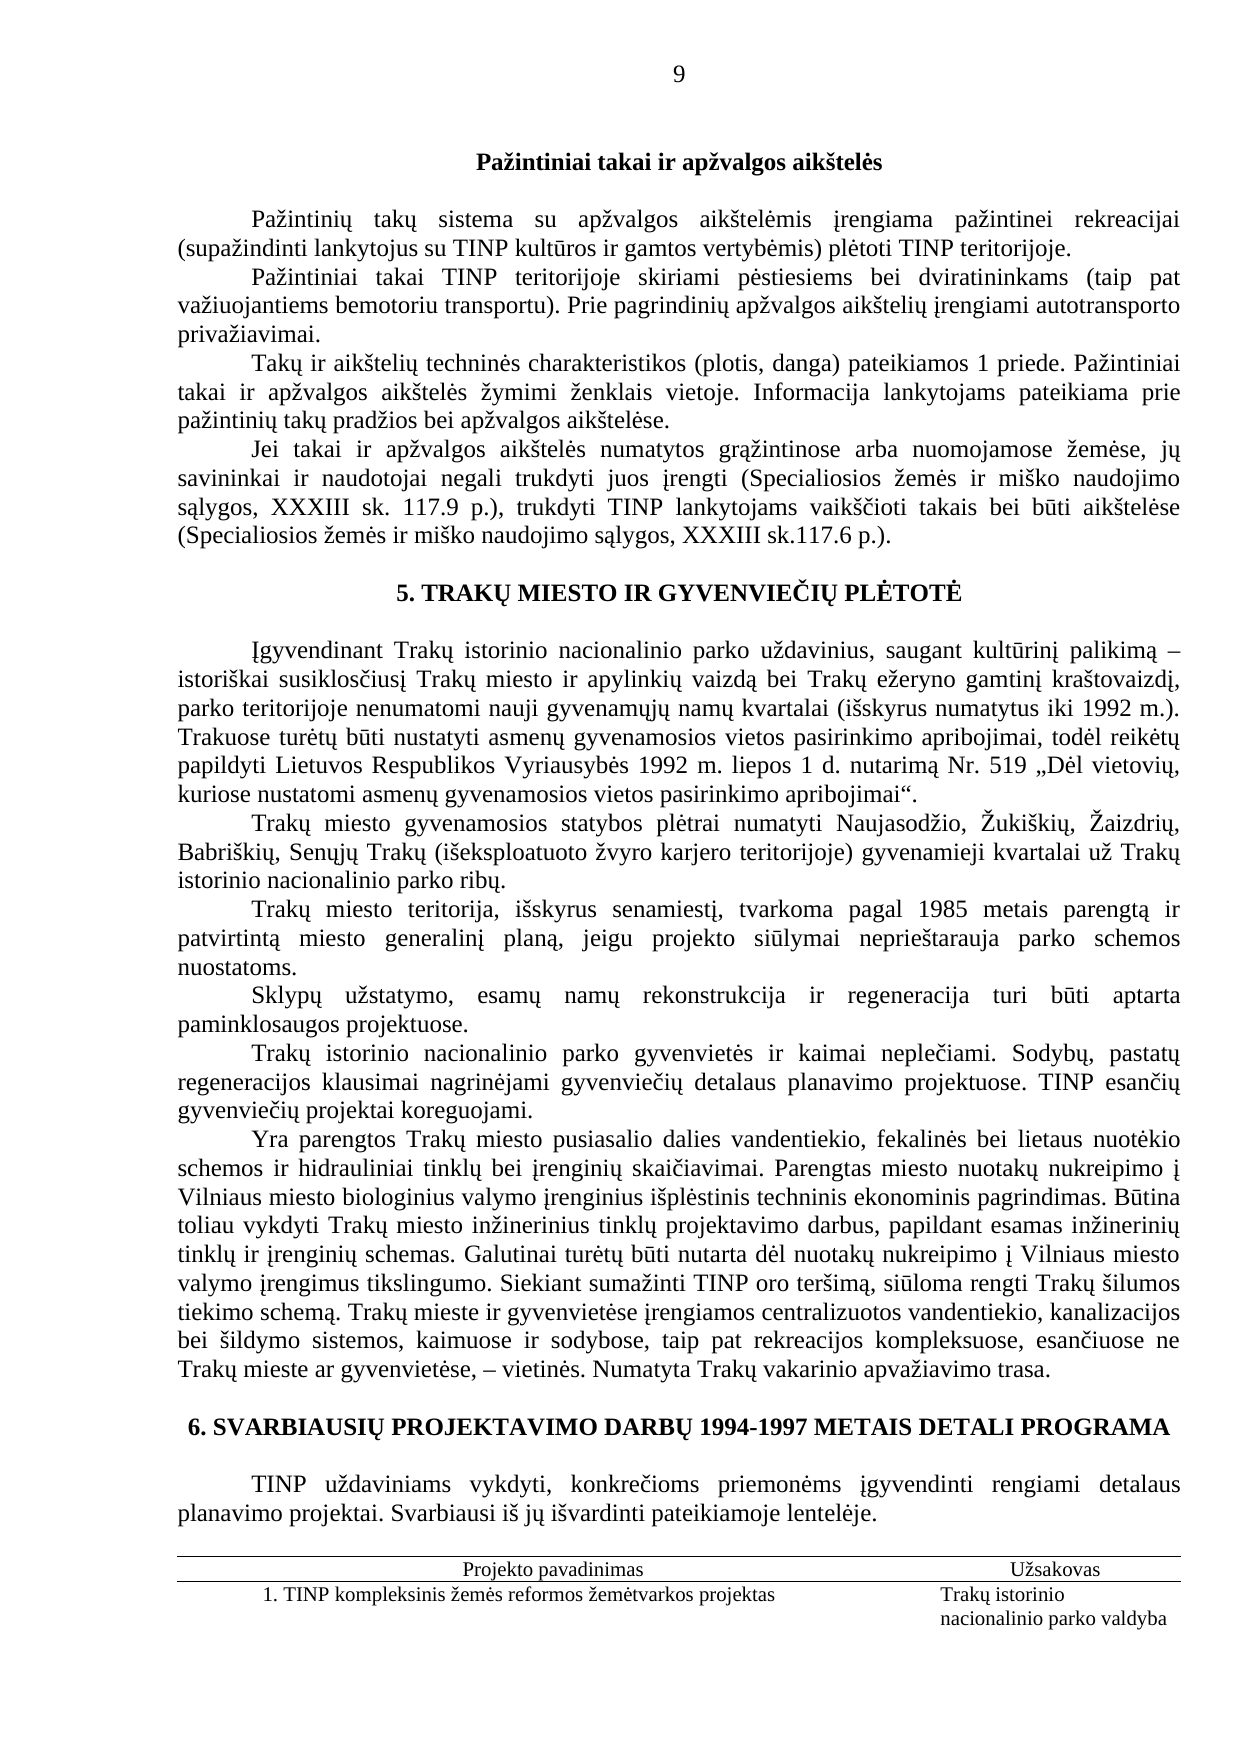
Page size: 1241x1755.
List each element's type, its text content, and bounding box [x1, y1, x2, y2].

text Takų ir aikštelių techninės charakteristikos (plotis, danga) pateikiamos 1 priede. Pažintiniai takai ir apžvalgos aikštelės žymimi ženklais vietoje. Informacija lankytojams pateikiama prie pažintinių takų pradžios bei apžvalgos aikštelėse. [177, 348, 1181, 434]
text Sklypų užstatymo, esamų namų rekonstrukcija ir regeneracija turi būti aptarta paminklosaugos projektuose. [177, 981, 1181, 1038]
text Trakų miesto gyvenamosios statybos plėtrai numatyti Naujasodžio, Žukiškių, Žaizdrių, Babriškių, Senųjų Trakų (išeksploatuoto žvyro karjero teritorijoje) gyvenamieji kvartalai už Trakų istorinio nacionalinio parko ribų. [177, 808, 1181, 894]
text Trakų miesto teritorija, išskyrus senamiestį, tvarkoma pagal 1985 metais parengtą ir patvirtintą miesto generalinį planą, jeigu projekto siūlymai neprieštarauja parko schemos nuostatoms. [177, 894, 1181, 981]
text Yra parengtos Trakų miesto pusiasalio dalies vandentiekio, fekalinės bei lietaus nuotėkio schemos ir hidrauliniai tinklų bei įrenginių skaičiavimai. Parengtas miesto nuotakų nukreipimo į Vilniaus miesto biologinius valymo įrenginius išplėstinis techninis ekonominis pagrindimas. Būtina toliau vykdyti Trakų miesto inžinerinius tinklų projektavimo darbus, papildant esamas inžinerinių tinklų ir įrenginių schemas. Galutinai turėtų būti nutarta dėl nuotakų nukreipimo į Vilniaus miesto valymo įrengimus tikslingumo. Siekiant sumažinti TINP oro teršimą, siūloma rengti Trakų šilumos tiekimo schemą. Trakų mieste ir gyvenvietėse įrengiamos centralizuotos vandentiekio, kanalizacijos bei šildymo sistemos, kaimuose ir sodybose, taip pat rekreacijos kompleksuose, esančiuose ne Trakų mieste ar gyvenvietėse, – vietinės. Numatyta Trakų vakarinio apvažiavimo trasa. [177, 1124, 1181, 1383]
table_cell 1. TINP kompleksinis žemės reformos žemėtvarkos projektas [177, 1582, 929, 1630]
text Įgyvendinant Trakų istorinio nacionalinio parko uždavinius, saugant kultūrinį palikimą – istoriškai susiklosčiusį Trakų miesto ir apylinkių vaizdą bei Trakų ežeryno gamtinį kraštovaizdį, parko teritorijoje nenumatomi nauji gyvenamųjų namų kvartalai (išskyrus numatytus iki 1992 m.). Trakuose turėtų būti nustatyti asmenų gyvenamosios vietos pasirinkimo apribojimai, todėl reikėtų papildyti Lietuvos Respublikos Vyriausybės 1992 m. liepos 1 d. nutarimą Nr. 519 „Dėl vietovių, kuriose nustatomi asmenų gyvenamosios vietos pasirinkimo apribojimai“. [177, 636, 1181, 808]
table_header Užsakovas [929, 1557, 1181, 1581]
table_cell Trakų istorinio nacionalinio parko valdyba [929, 1582, 1181, 1630]
text Pažintiniai takai ir apžvalgos aikštelės [177, 147, 1181, 176]
text Pažintinių takų sistema su apžvalgos aikštelėmis įrengiama pažintinei rekreacijai (supažindinti lankytojus su TINP kultūros ir gamtos vertybėmis) plėtoti TINP teritorijoje. [177, 204, 1181, 262]
table_header Projekto pavadinimas [177, 1557, 929, 1581]
text Pažintiniai takai TINP teritorijoje skiriami pėstiesiems bei dviratininkams (taip pat važiuojantiems bemotoriu transportu). Prie pagrindinių apžvalgos aikštelių įrengiami autotransporto privažiavimai. [177, 262, 1181, 348]
text TINP uždaviniams vykdyti, konkrečioms priemonėms įgyvendinti rengiami detalaus planavimo projektai. Svarbiausi iš jų išvardinti pateikiamoje lentelėje. [177, 1469, 1181, 1527]
text 5. TRAKŲ MIESTO IR GYVENVIEČIŲ PLĖTOTĖ [177, 578, 1181, 607]
text Jei takai ir apžvalgos aikštelės numatytos grąžintinose arba nuomojamose žemėse, jų savininkai ir naudotojai negali trukdyti juos įrengti (Specialiosios žemės ir miško naudojimo sąlygos, XXXIII sk. 117.9 p.), trukdyti TINP lankytojams vaikščioti takais bei būti aikštelėse (Specialiosios žemės ir miško naudojimo sąlygos, XXXIII sk.117.6 p.). [177, 434, 1181, 549]
text Trakų istorinio nacionalinio parko gyvenvietės ir kaimai neplečiami. Sodybų, pastatų regeneracijos klausimai nagrinėjami gyvenviečių detalaus planavimo projektuose. TINP esančių gyvenviečių projektai koreguojami. [177, 1038, 1181, 1124]
text 6. SVARBIAUSIŲ PROJEKTAVIMO DARBŲ 1994-1997 METAIS DETALI PROGRAMA [177, 1412, 1181, 1441]
